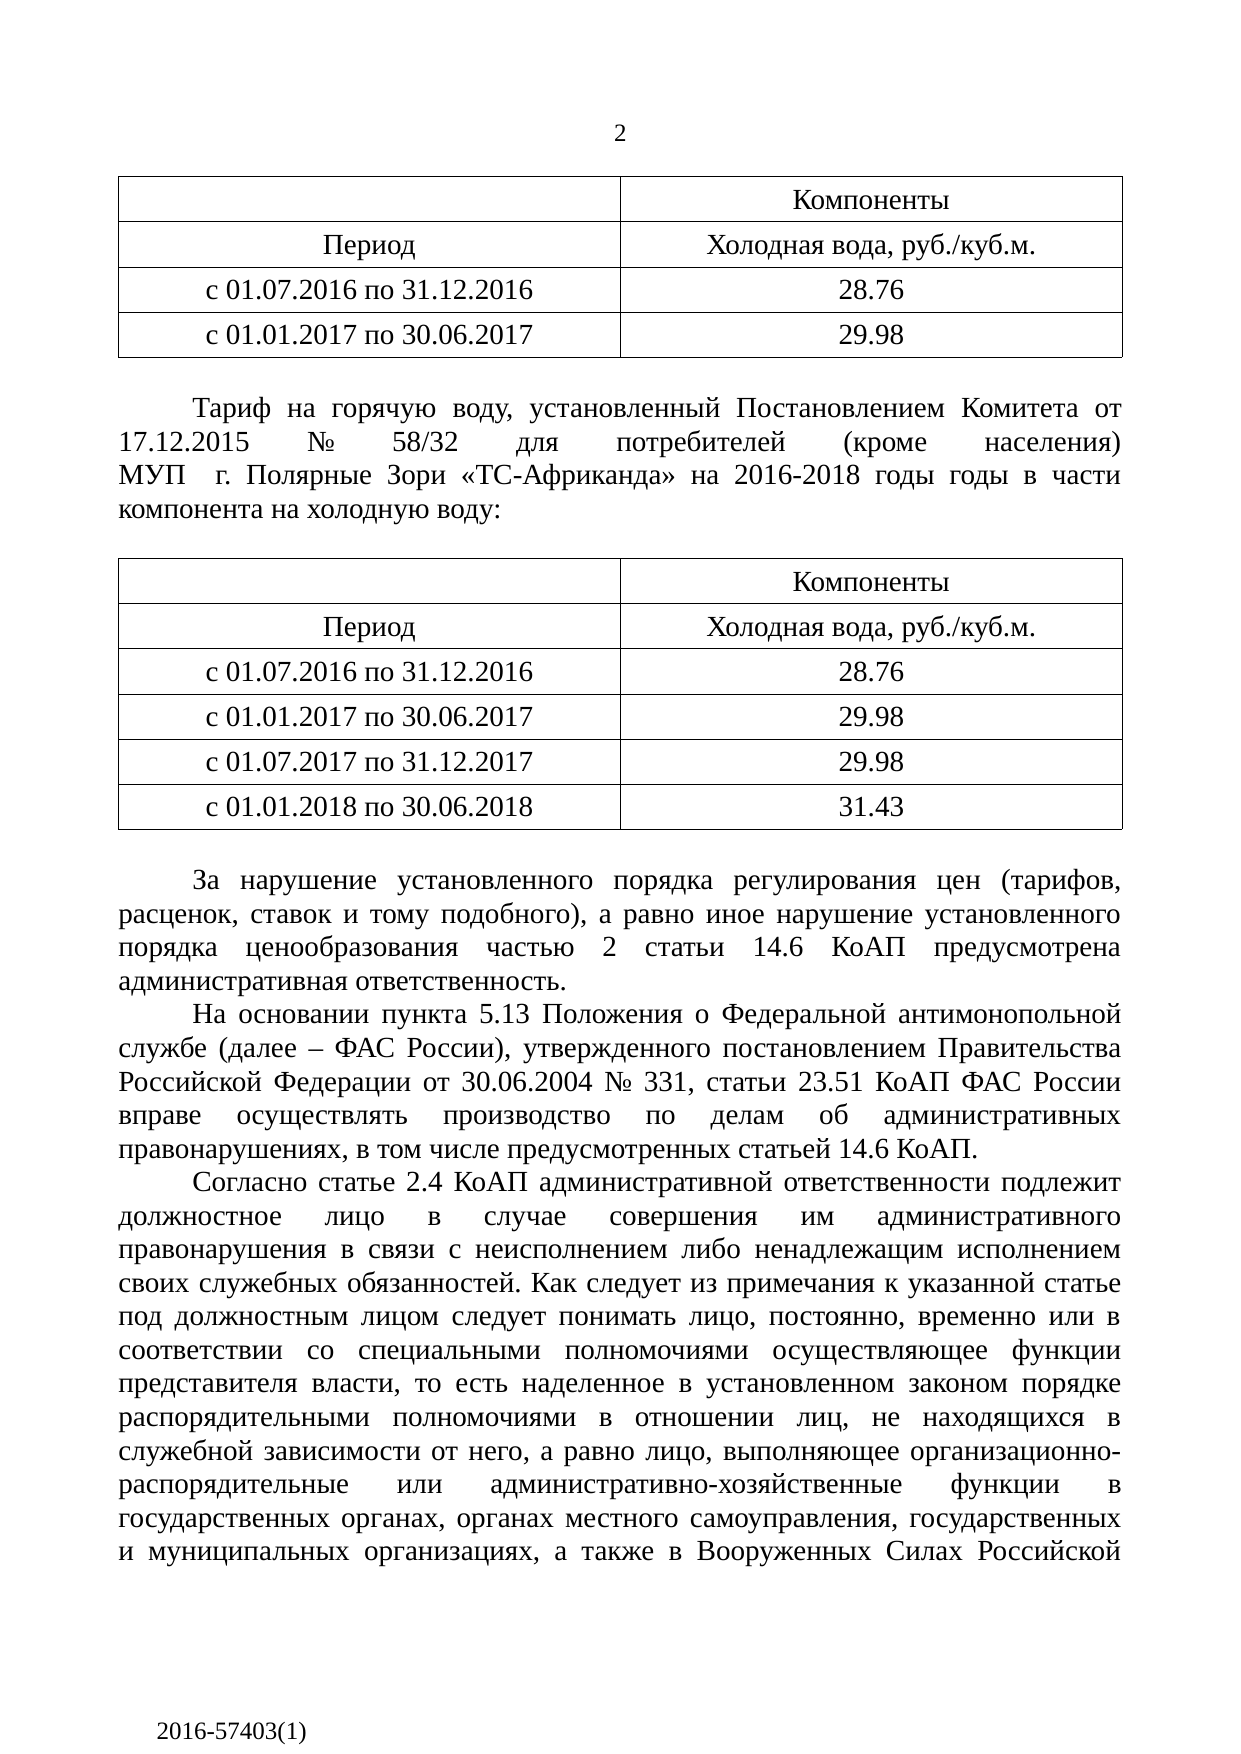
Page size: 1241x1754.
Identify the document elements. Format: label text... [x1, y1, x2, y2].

table_cell 28,76 [621, 268, 1122, 312]
text Тариф на горячую воду, установленный Постановлением Комитета от 17.12.2015 № 58/32 для потребителей (кроме населения) МУП г. Полярные Зори «ТС-Африканда» на 2016-2018 годы годы в части компонента на холодную воду: [118, 390, 1122, 524]
table_cell Холодная вода, руб./куб.м. [621, 604, 1122, 648]
table_cell с 01.01.2018 по 30.06.2018 [119, 785, 620, 829]
table_cell Холодная вода, руб./куб.м. [621, 222, 1122, 267]
table_cell с 01.01.2017 по 30.06.2017 [119, 313, 620, 357]
table_cell с 01.07.2017 по 31.12.2017 [119, 740, 620, 784]
table_cell с 01.01.2017 по 30.06.2017 [119, 695, 620, 738]
table_cell 29,98 [621, 695, 1122, 738]
text За нарушение установленного порядка регулирования цен (тарифов, расценок, ставок и тому подобного), а равно иное нарушение установленного порядка ценообразования частью 2 статьи 14.6 КоАП предусмотрена административная ответственность. [118, 862, 1122, 997]
table_cell с 01.07.2016 по 31.12.2016 [119, 268, 620, 312]
table_cell Период [119, 222, 620, 267]
table_header Компоненты [621, 559, 1122, 603]
table_header [119, 177, 620, 221]
table_cell 31,43 [621, 785, 1122, 829]
table_header [119, 559, 620, 603]
table_header Компоненты [621, 177, 1122, 221]
text На основании пункта 5.13 Положения о Федеральной антимонопольной службе (далее – ФАС России), утвержденного постановлением Правительства Российской Федерации от 30.06.2004 № 331, статьи 23.51 КоАП ФАС России вправе осуществлять производство по делам об административных правонарушениях, в том числе предусмотренных статьей 14.6 КоАП. [118, 997, 1122, 1164]
table_cell 29,98 [621, 740, 1122, 784]
table_cell Период [119, 604, 620, 648]
table_cell 28,76 [621, 649, 1122, 693]
text Согласно статье 2.4 КоАП административной ответственности подлежит должностное лицо в случае совершения им административного правонарушения в связи с неисполнением либо ненадлежащим исполнением своих служебных обязанностей. Как следует из примечания к указанной статье под должностным лицом следует понимать лицо, постоянно, временно или в соответствии со специальными полномочиями осуществляющее функции представителя власти, то есть наделенное в установленном законом порядке распорядительными полномочиями в отношении лиц, не находящихся в служебной зависимости от него, а равно лицо, выполняющее организационно-распорядительные или административно-хозяйственные функции в государственных органах, органах местного самоуправления, государственных и муниципальных организациях, а также в Вооруженных Силах Российской [118, 1164, 1122, 1567]
table_cell с 01.07.2016 по 31.12.2016 [119, 649, 620, 693]
table_cell 29,98 [621, 313, 1122, 357]
